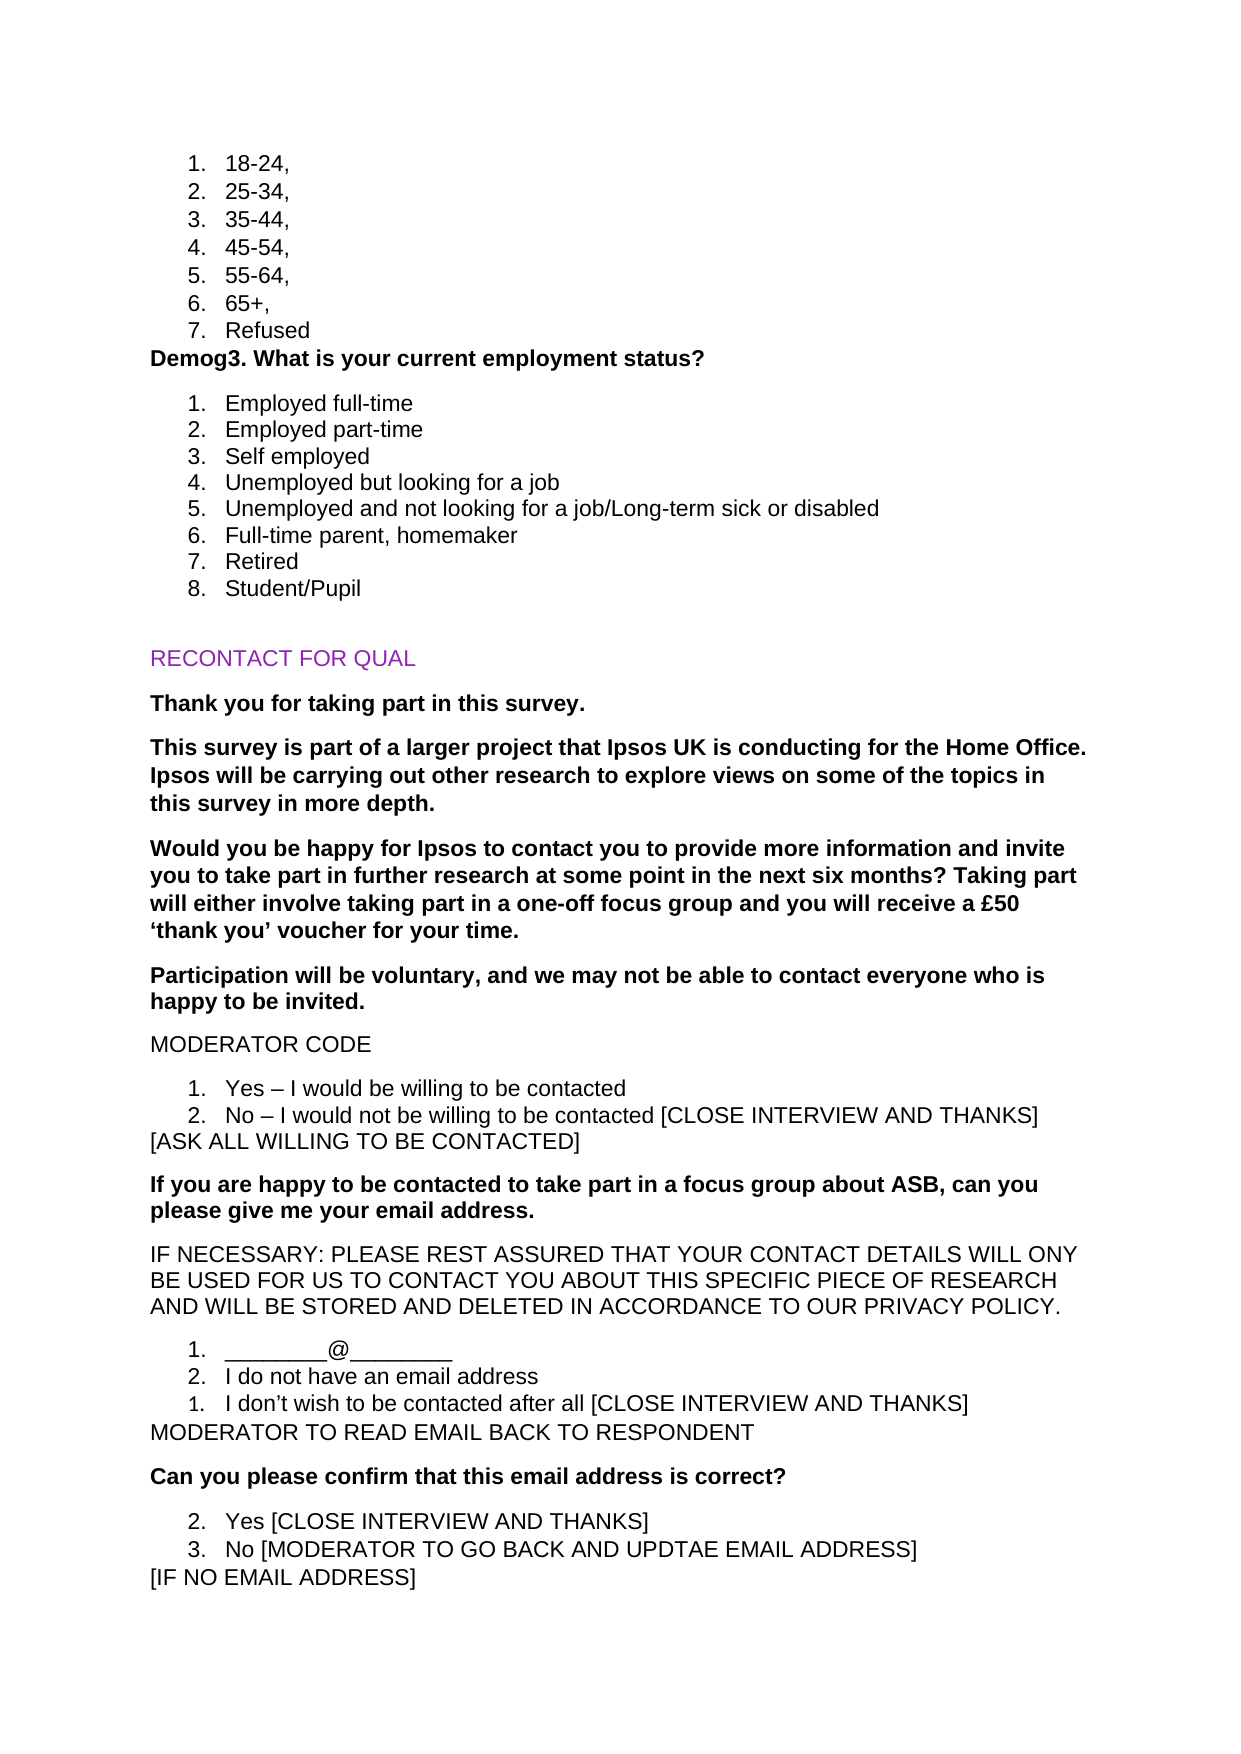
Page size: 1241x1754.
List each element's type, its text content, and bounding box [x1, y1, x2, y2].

list ________@________ [187, 1336, 1090, 1363]
list No [MODERATOR TO GO BACK AND UPDTAE EMAIL ADDRESS] [187, 1536, 1090, 1562]
text IF NECESSARY: PLEASE REST ASSURED THAT YOUR CONTACT DETAILS WILL ONY BE USED FOR US TO CONTACT YOU ABOUT THIS SPECIFIC PIECE OF RESEARCH AND WILL BE STORED AND DELETED IN ACCORDANCE TO OUR PRIVACY POLICY. [150, 1241, 1090, 1319]
text MODERATOR TO READ EMAIL BACK TO RESPONDENT [150, 1419, 1090, 1445]
text Demog3. What is your current employment status? [150, 345, 1090, 372]
text Participation will be voluntary, and we may not be able to contact everyone who is happy to be invited. [150, 962, 1090, 1014]
list Student/Pupil [187, 574, 1090, 601]
list 55-64, [187, 262, 1090, 288]
list Unemployed but looking for a job [187, 469, 1090, 495]
text This survey is part of a larger project that Ipsos UK is conducting for the Home Office. Ipsos will be carrying out other research to explore views on some of the topics in this survey in more depth. [150, 734, 1090, 816]
text MODERATOR CODE [150, 1031, 1090, 1057]
list Retired [187, 548, 1090, 574]
list Yes – I would be willing to be contacted [187, 1075, 1090, 1102]
list Self employed [187, 443, 1090, 469]
list 18-24, [187, 150, 1090, 176]
text [IF NO EMAIL ADDRESS] [150, 1564, 1090, 1590]
text Can you please confirm that this email address is correct? [150, 1463, 1090, 1489]
text Thank you for taking part in this survey. [150, 690, 1090, 716]
list 45-54, [187, 234, 1090, 260]
list I do not have an email address [187, 1363, 1090, 1389]
list No – I would not be willing to be contacted [CLOSE INTERVIEW AND THANKS] [187, 1102, 1090, 1128]
list I don’t wish to be contacted after all [CLOSE INTERVIEW AND THANKS] [187, 1389, 1090, 1417]
list 35-44, [187, 206, 1090, 232]
list Employed full-time [187, 390, 1090, 416]
list 25-34, [187, 178, 1090, 204]
text [ASK ALL WILLING TO BE CONTACTED] [150, 1128, 1090, 1154]
list 65+, [187, 289, 1090, 316]
list Yes [CLOSE INTERVIEW AND THANKS] [187, 1508, 1090, 1534]
list Employed part-time [187, 416, 1090, 443]
text If you are happy to be contacted to take part in a focus group about ASB, can you please give me your email address. [150, 1171, 1090, 1224]
list Refused [187, 317, 1090, 344]
text RECONTACT FOR QUAL [150, 645, 1090, 672]
list Unemployed and not looking for a job/Long-term sick or disabled [187, 495, 1090, 522]
list Full-time parent, homemaker [187, 522, 1090, 548]
text Would you be happy for Ipsos to contact you to provide more information and invite you to take part in further research at some point in the next six months? Taking part will either involve taking part in a one-off focus group and you will receive a £50 ‘thank you’ voucher for your time. [150, 835, 1090, 944]
